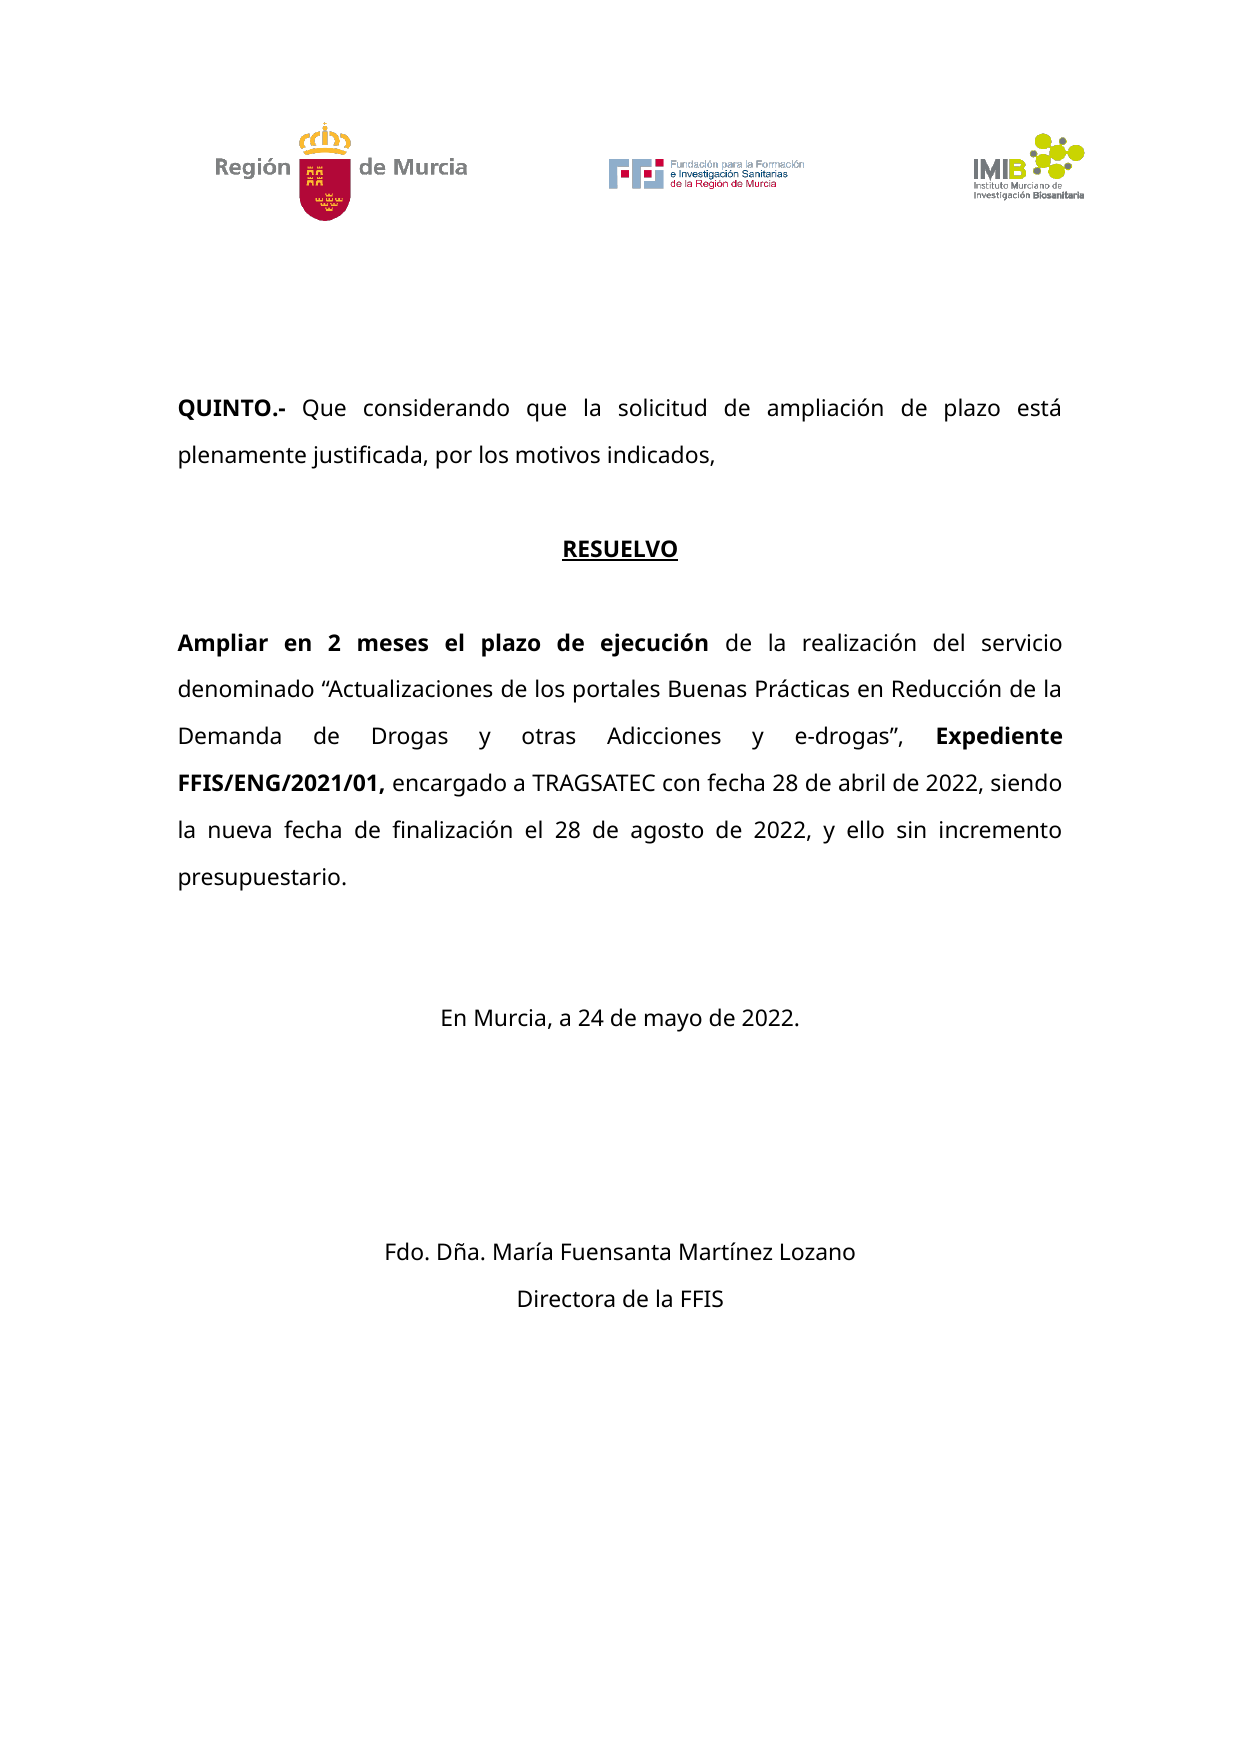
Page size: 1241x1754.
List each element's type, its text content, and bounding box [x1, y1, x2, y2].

text En Murcia, a 24 de mayo de 2022. [177, 1002, 1063, 1033]
text Directora de la FFIS [177, 1283, 1063, 1314]
text QUINTO.- Que considerando que la solicitud de ampliación de plazo está plenamente justificada, por los motivos indicados, [177, 392, 1063, 470]
text Ampliar en 2 meses el plazo de ejecución de la realización del servicio denominado “Actualizaciones de los portales Buenas Prácticas en Reducción de la Demanda de Drogas y otras Adicciones y e-drogas”, Expediente FFIS/ENG/2021/01, encargado a TRAGSATEC con fecha 28 de abril de 2022, siendo la nueva fecha de finalización el 28 de agosto de 2022, y ello sin incremento presupuestario. [177, 627, 1063, 892]
text Fdo. Dña. María Fuensanta Martínez Lozano [177, 1236, 1063, 1267]
text RESUELVO [177, 533, 1063, 564]
